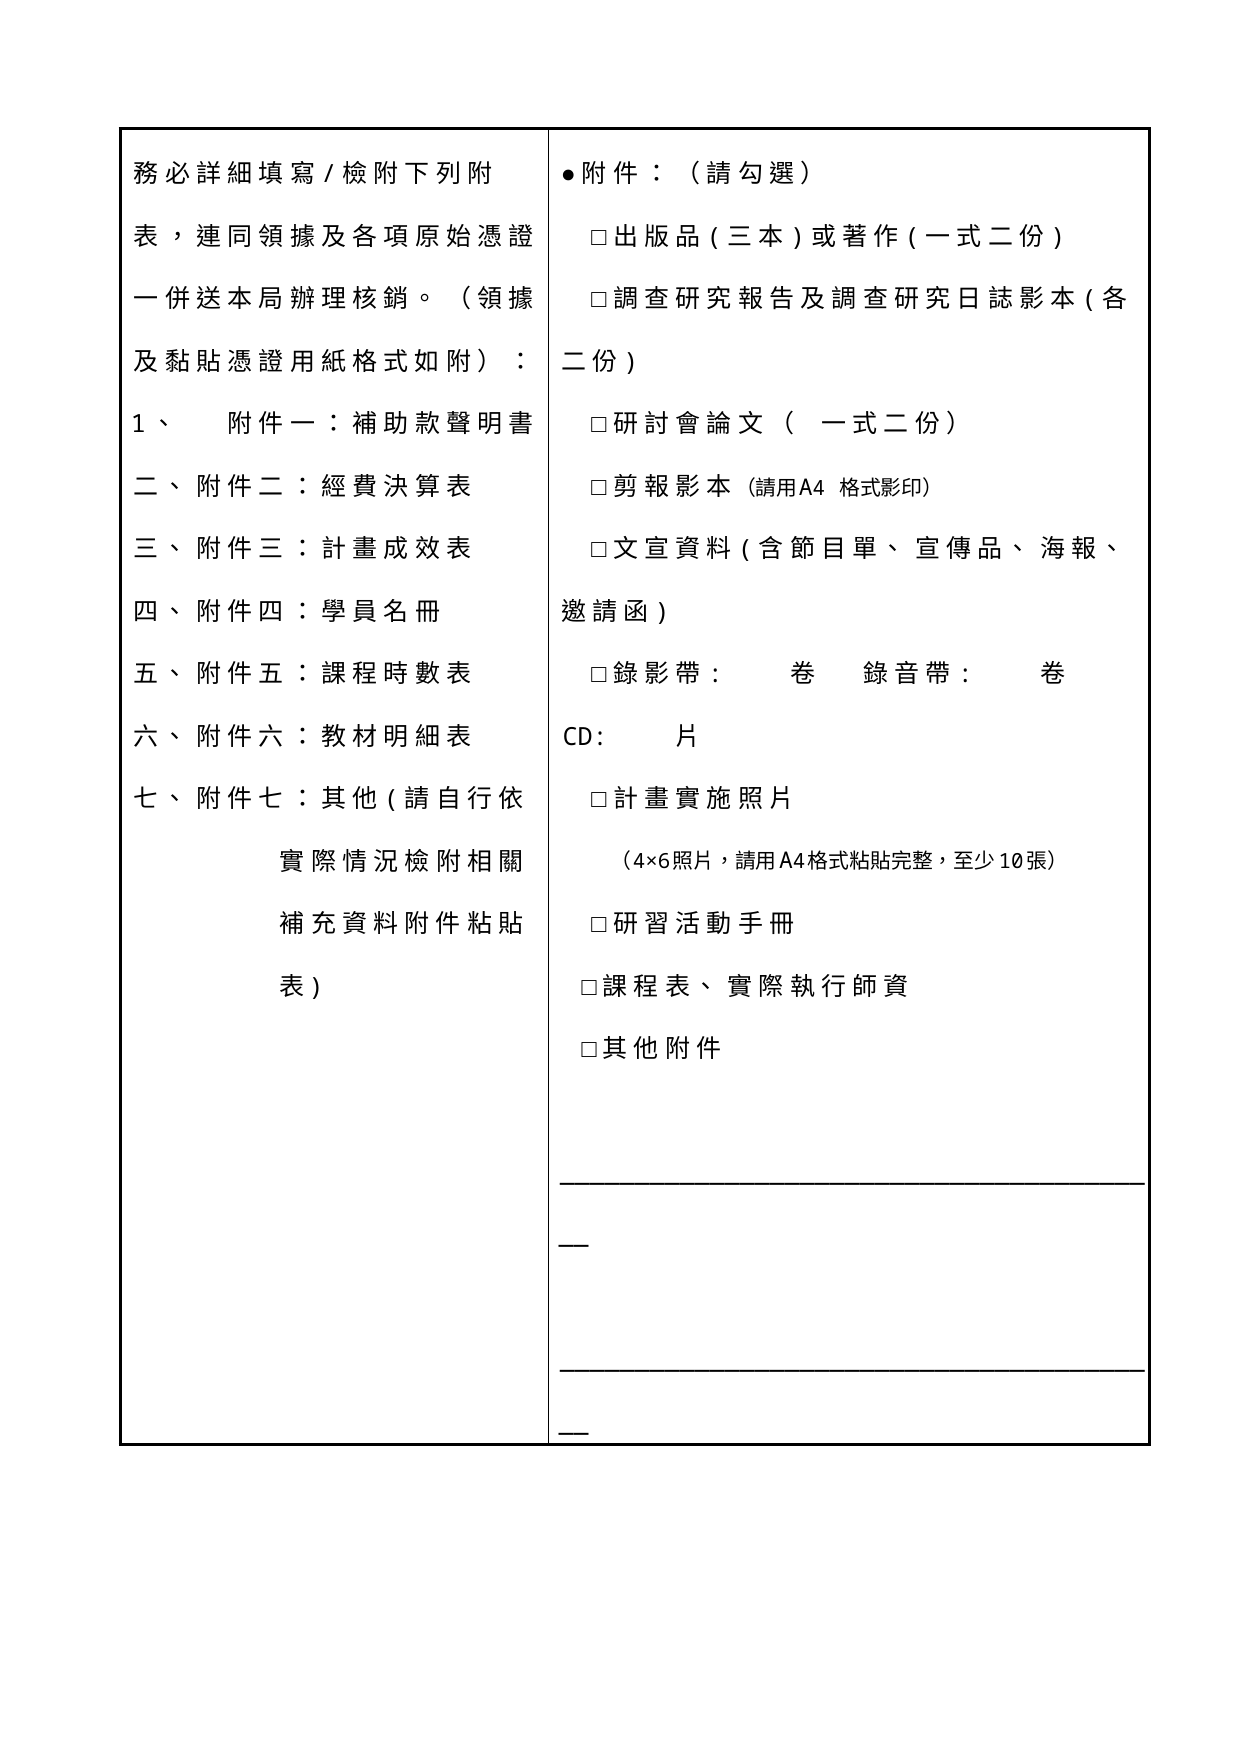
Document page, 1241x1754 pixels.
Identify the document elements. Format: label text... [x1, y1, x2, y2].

table_cell 務必詳細填寫/檢附下列附表，連同領據及各項原始憑證一併送本局辦理核銷。（領據及黏貼憑證用紙格式如附）： 附件一：補助款聲明書 二、附件二：經費決算表 三、附件三：計畫成效表 四、附件四：學員名冊 五、附件五：課程時數表 六、附件六：教材明細表 七、附件七：其他(請自行依實際情況檢附相關補充資料附件粘貼表) [122, 130, 548, 1443]
table_cell ●附件：（請勾選） □出版品(三本)或著作(一式二份) □調查研究報告及調查研究日誌影本(各二份) □研討會論文（ 一式二份） □剪報影本（請用A4 格式影印） □文宣資料(含節目單、宣傳品、海報、邀請函) □錄影帶: 卷 錄音帶: 卷 CD: 片 □計畫實施照片 （4×6照片，請用A4格式粘貼完整，至少10張） □研習活動手冊 □課程表、實際執行師資 □其他附件 _________________________________________ _________________________________________ [549, 130, 1148, 1443]
